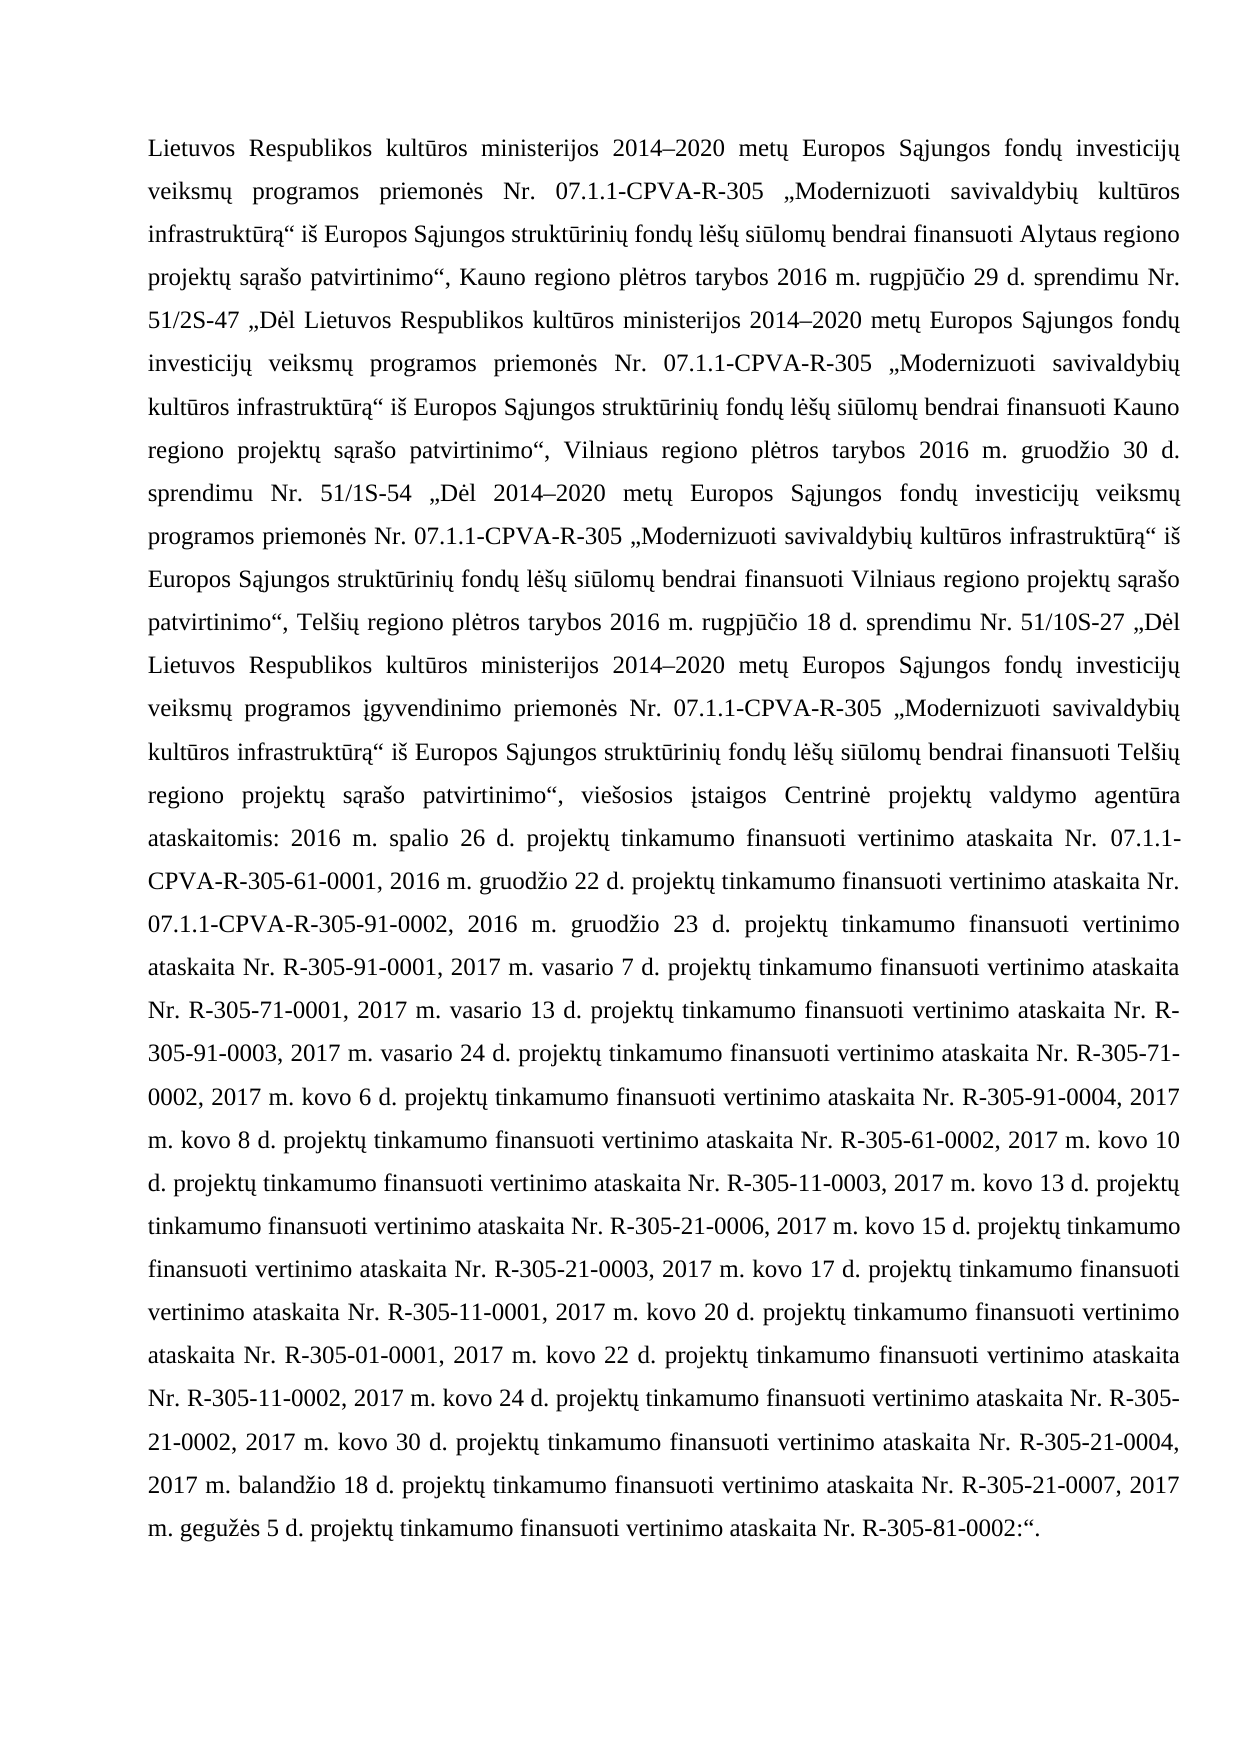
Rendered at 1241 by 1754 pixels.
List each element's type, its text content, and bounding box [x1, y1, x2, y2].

text Lietuvos Respublikos kultūros ministerijos 2014–2020 metų Europos Sąjungos fondų investicijų veiksmų programos priemonės Nr. 07.1.1-CPVA-R-305 „Modernizuoti savivaldybių kultūros infrastruktūrą“ iš Europos Sąjungos struktūrinių fondų lėšų siūlomų bendrai finansuoti Alytaus regiono projektų sąrašo patvirtinimo“, Kauno regiono plėtros tarybos 2016 m. rugpjūčio 29 d. sprendimu Nr. 51/2S-47 „Dėl Lietuvos Respublikos kultūros ministerijos 2014–2020 metų Europos Sąjungos fondų investicijų veiksmų programos priemonės Nr. 07.1.1-CPVA-R-305 „Modernizuoti savivaldybių kultūros infrastruktūrą“ iš Europos Sąjungos struktūrinių fondų lėšų siūlomų bendrai finansuoti Kauno regiono projektų sąrašo patvirtinimo“, Vilniaus regiono plėtros tarybos 2016 m. gruodžio 30 d. sprendimu Nr. 51/1S-54 „Dėl 2014–2020 metų Europos Sąjungos fondų investicijų veiksmų programos priemonės Nr. 07.1.1-CPVA-R-305 „Modernizuoti savivaldybių kultūros infrastruktūrą“ iš Europos Sąjungos struktūrinių fondų lėšų siūlomų bendrai finansuoti Vilniaus regiono projektų sąrašo patvirtinimo“, Telšių regiono plėtros tarybos 2016 m. rugpjūčio 18 d. sprendimu Nr. 51/10S-27 „Dėl Lietuvos Respublikos kultūros ministerijos 2014–2020 metų Europos Sąjungos fondų investicijų veiksmų programos įgyvendinimo priemonės Nr. 07.1.1-CPVA-R-305 „Modernizuoti savivaldybių kultūros infrastruktūrą“ iš Europos Sąjungos struktūrinių fondų lėšų siūlomų bendrai finansuoti Telšių regiono projektų sąrašo patvirtinimo“, viešosios įstaigos Centrinė projektų valdymo agentūra ataskaitomis: 2016 m. spalio 26 d. projektų tinkamumo finansuoti vertinimo ataskaita Nr. 07.1.1-CPVA-R-305-61-0001, 2016 m. gruodžio 22 d. projektų tinkamumo finansuoti vertinimo ataskaita Nr. 07.1.1-CPVA-R-305-91-0002, 2016 m. gruodžio 23 d. projektų tinkamumo finansuoti vertinimo ataskaita Nr. R-305-91-0001, 2017 m. vasario 7 d. projektų tinkamumo finansuoti vertinimo ataskaita Nr. R-305-71-0001, 2017 m. vasario 13 d. projektų tinkamumo finansuoti vertinimo ataskaita Nr. R-305-91-0003, 2017 m. vasario 24 d. projektų tinkamumo finansuoti vertinimo ataskaita Nr. R-305-71-0002, 2017 m. kovo 6 d. projektų tinkamumo finansuoti vertinimo ataskaita Nr. R-305-91-0004, 2017 m. kovo 8 d. projektų tinkamumo finansuoti vertinimo ataskaita Nr. R-305-61-0002, 2017 m. kovo 10 d. projektų tinkamumo finansuoti vertinimo ataskaita Nr. R-305-11-0003, 2017 m. kovo 13 d. projektų tinkamumo finansuoti vertinimo ataskaita Nr. R-305-21-0006, 2017 m. kovo 15 d. projektų tinkamumo finansuoti vertinimo ataskaita Nr. R-305-21-0003, 2017 m. kovo 17 d. projektų tinkamumo finansuoti vertinimo ataskaita Nr. R-305-11-0001, 2017 m. kovo 20 d. projektų tinkamumo finansuoti vertinimo ataskaita Nr. R-305-01-0001, 2017 m. kovo 22 d. projektų tinkamumo finansuoti vertinimo ataskaita Nr. R-305-11-0002, 2017 m. kovo 24 d. projektų tinkamumo finansuoti vertinimo ataskaita Nr. R-305-21-0002, 2017 m. kovo 30 d. projektų tinkamumo finansuoti vertinimo ataskaita Nr. R-305-21-0004, 2017 m. balandžio 18 d. projektų tinkamumo finansuoti vertinimo ataskaita Nr. R-305-21-0007, 2017 m. gegužės 5 d. projektų tinkamumo finansuoti vertinimo ataskaita Nr. R-305-81-0002:“. [148, 133, 1181, 1542]
